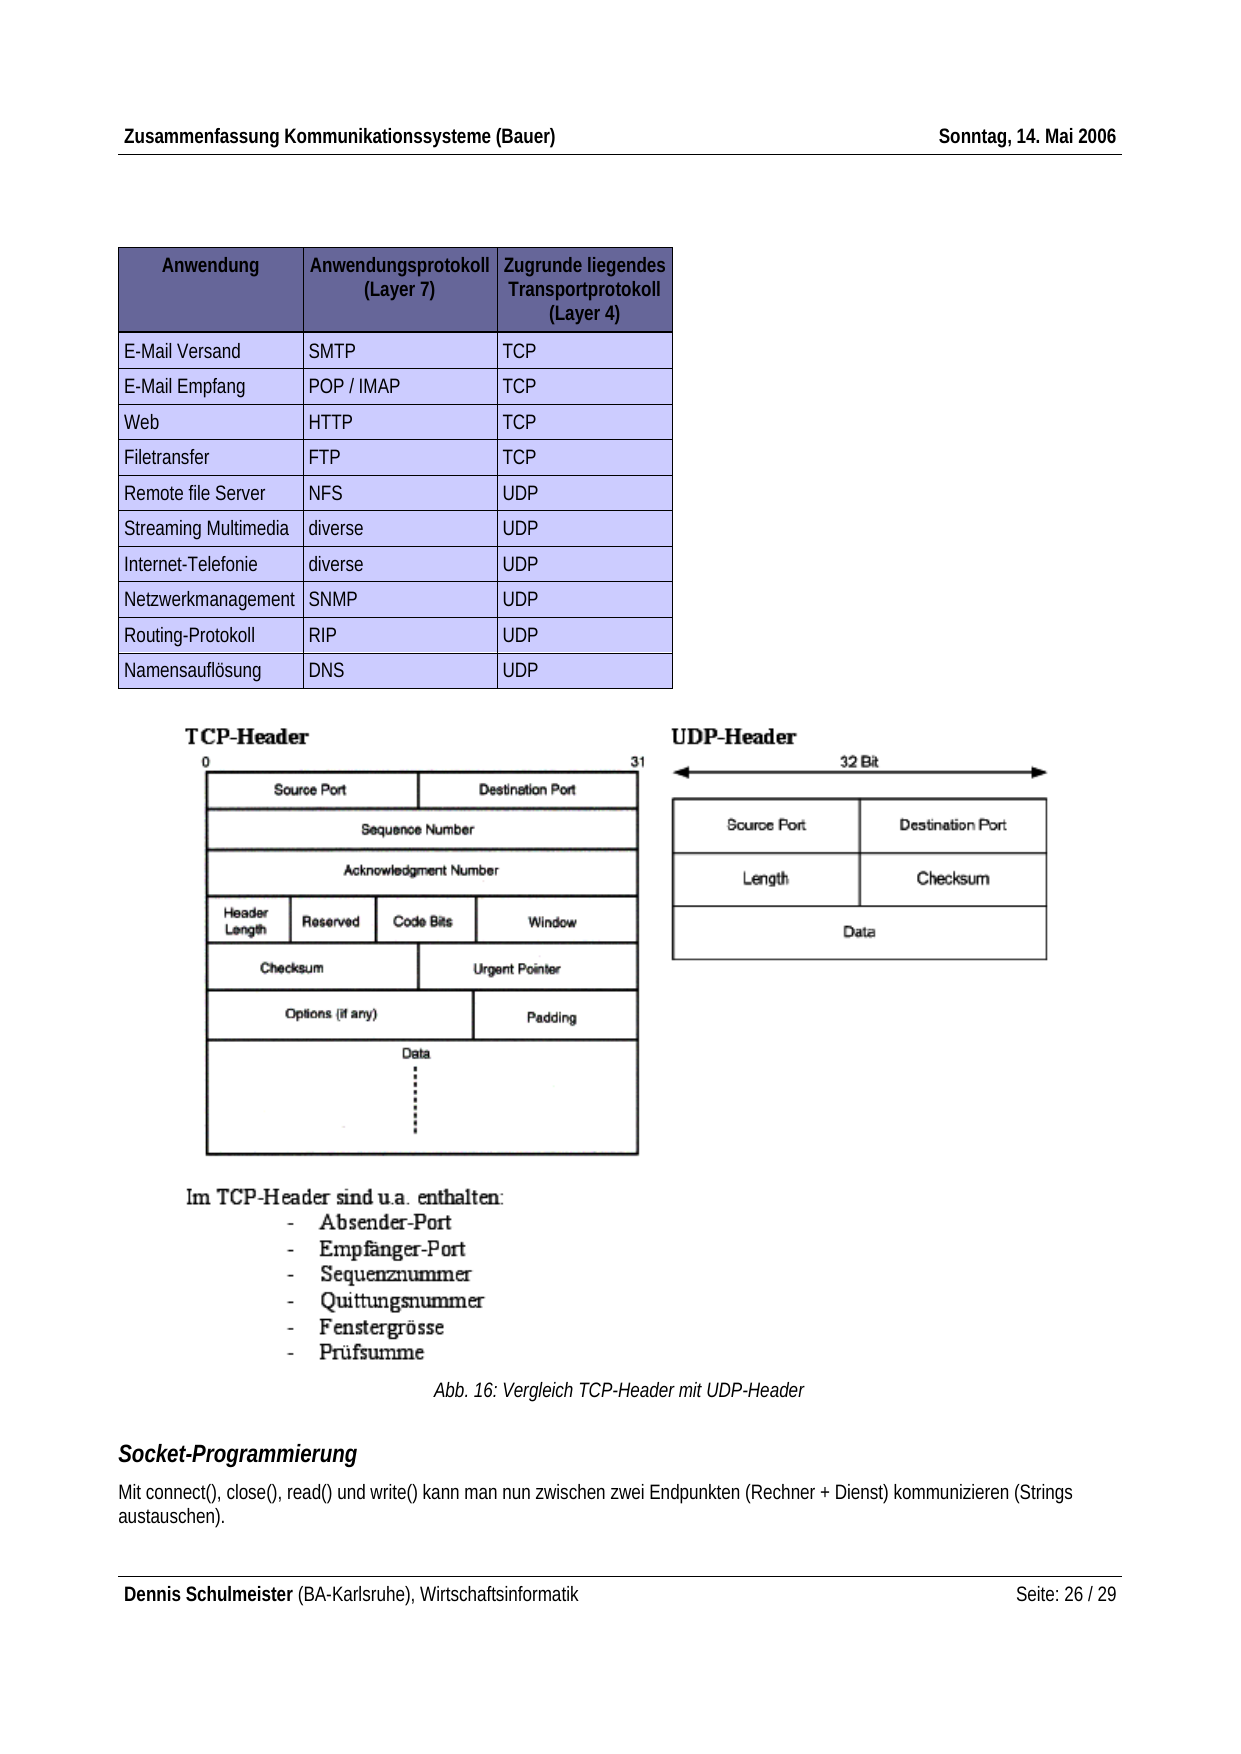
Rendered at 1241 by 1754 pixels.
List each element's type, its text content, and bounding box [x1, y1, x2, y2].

table_cell SMTP [304, 333, 497, 368]
table_cell POP / IMAP [304, 369, 497, 404]
table_cell diverse [304, 547, 497, 581]
table_cell TCP [498, 405, 672, 439]
table_cell UDP [498, 476, 672, 510]
table_cell UDP [498, 547, 672, 581]
table_cell Streaming Multimedia [119, 511, 303, 546]
table_cell UDP [498, 654, 672, 688]
text Abb. 16: Vergleich TCP-Header mit UDP-Header [118, 1378, 1122, 1402]
table_cell DNS [304, 654, 497, 688]
table_cell TCP [498, 369, 672, 404]
table_header Anwendung [119, 248, 303, 331]
table_cell HTTP [304, 405, 497, 439]
table_cell diverse [304, 511, 497, 546]
table_cell UDP [498, 511, 672, 546]
table_cell TCP [498, 333, 672, 368]
table_cell Routing-Protokoll [119, 618, 303, 652]
table_cell UDP [498, 582, 672, 617]
text Mit connect(), close(), read() und write() kann man nun zwischen zwei Endpunkten (Rechner + Dienst) kommunizieren (Strings austauschen). [118, 1480, 1122, 1528]
table_cell UDP [498, 618, 672, 652]
table_cell E-Mail Versand [119, 333, 303, 368]
table_cell E-Mail Empfang [119, 369, 303, 404]
table_cell Namensauflösung [119, 654, 303, 688]
table_cell Netzwerkmanagement [119, 582, 303, 617]
table_cell Filetransfer [119, 440, 303, 475]
table_header Anwendungsprotokoll (Layer 7) [304, 248, 497, 331]
table_cell Remote file Server [119, 476, 303, 510]
table_cell FTP [304, 440, 497, 475]
table_header Zugrunde liegendes Transportprotokoll (Layer 4) [498, 248, 672, 331]
table_cell Internet-Telefonie [119, 547, 303, 581]
table_cell Web [119, 405, 303, 439]
subtitle Socket-Programmierung [118, 1439, 1122, 1468]
table_cell NFS [304, 476, 497, 510]
table_cell SNMP [304, 582, 497, 617]
table_cell RIP [304, 618, 497, 652]
table_cell TCP [498, 440, 672, 475]
